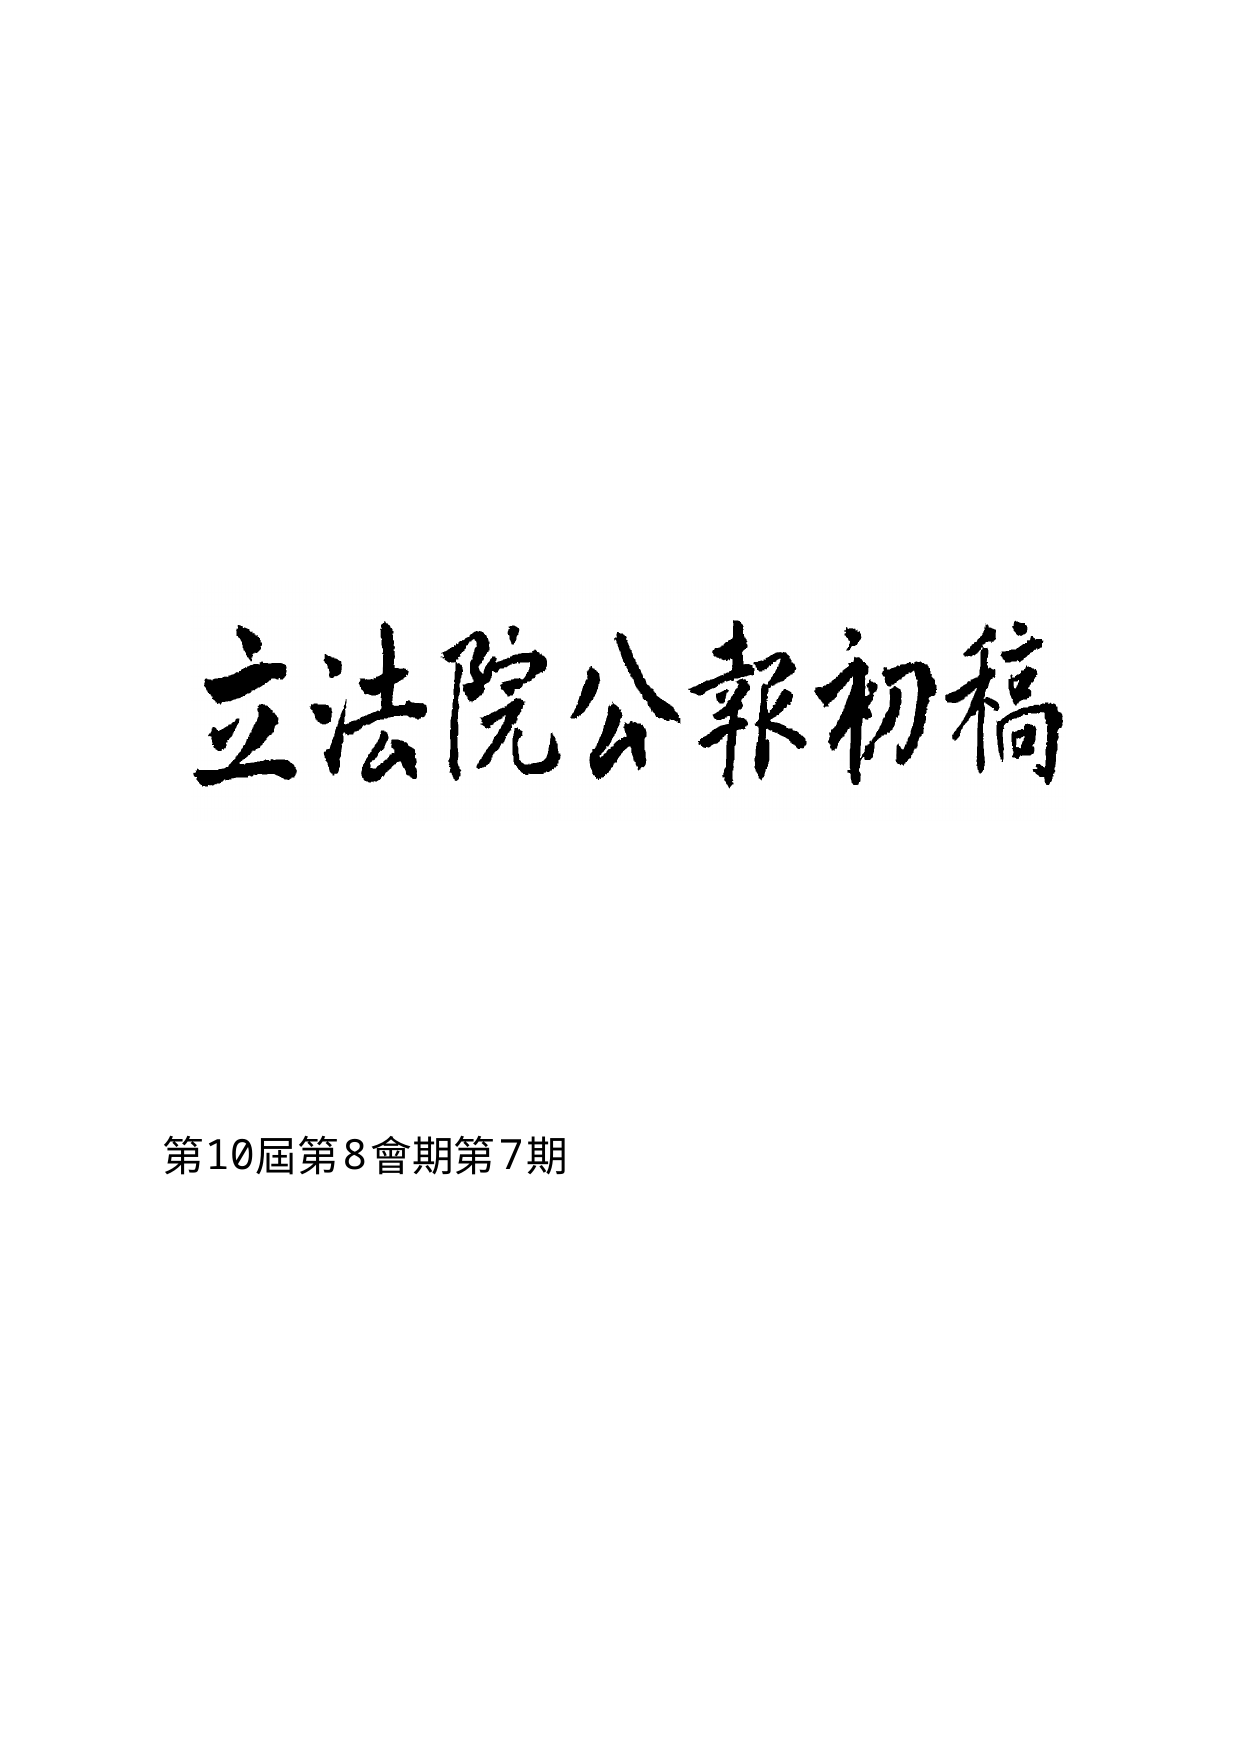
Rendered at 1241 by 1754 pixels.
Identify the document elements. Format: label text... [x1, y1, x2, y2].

table_header [151, 406, 1098, 902]
table_header 第10屆第8會期第7期 [151, 1089, 596, 1234]
